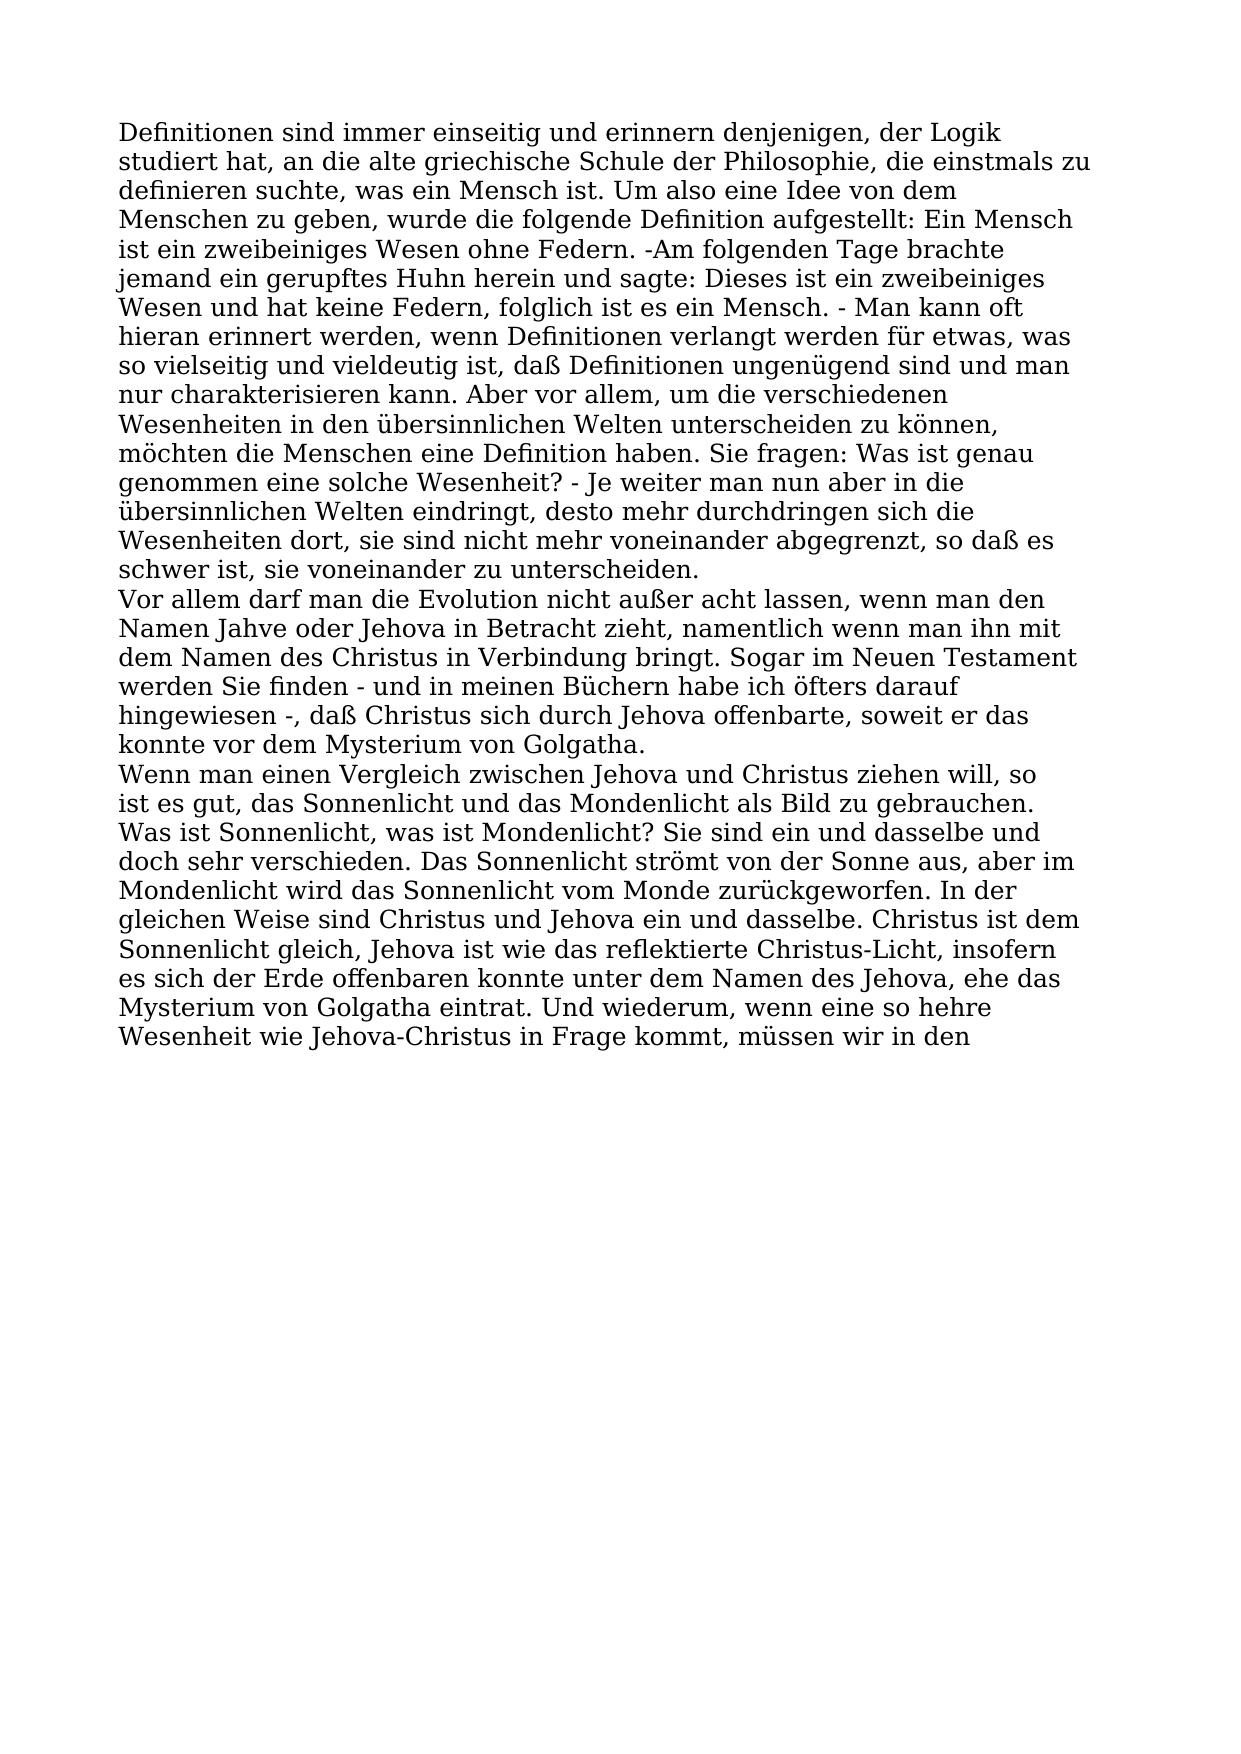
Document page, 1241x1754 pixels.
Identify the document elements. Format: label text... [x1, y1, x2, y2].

text Mysterium von Golgatha eintrat. Und wiederum, wenn eine so hehre [118, 993, 1122, 1022]
text Namen Jahve oder Jehova in Betracht zieht, namentlich wenn man ihn mit [118, 614, 1122, 643]
text übersinnlichen Welten eindringt, desto mehr durchdringen sich die [118, 497, 1122, 526]
text ist es gut, das Sonnenlicht und das Mondenlicht als Bild zu gebrauchen. [118, 789, 1122, 818]
text nur charakterisieren kann. Aber vor allem, um die verschiedenen [118, 381, 1122, 410]
text es sich der Erde offenbaren konnte unter dem Namen des Jehova, ehe das [118, 964, 1122, 993]
text Menschen zu geben, wurde die folgende Definition aufgestellt: Ein Mensch [118, 206, 1122, 235]
text definieren suchte, was ein Mensch ist. Um also eine Idee von dem [118, 176, 1122, 206]
text schwer ist, sie voneinander zu unterscheiden. [118, 556, 1122, 585]
text Wenn man einen Vergleich zwischen Jehova und Christus ziehen will, so [118, 760, 1122, 789]
text Vor allem darf man die Evolution nicht außer acht lassen, wenn man den [118, 585, 1122, 614]
text Mondenlicht wird das Sonnenlicht vom Monde zurückgeworfen. In der [118, 876, 1122, 906]
text jemand ein gerupftes Huhn herein und sagte: Dieses ist ein zweibeiniges [118, 264, 1122, 293]
text Was ist Sonnenlicht, was ist Mondenlicht? Sie sind ein und dasselbe und [118, 818, 1122, 847]
text studiert hat, an die alte griechische Schule der Philosophie, die einstmals zu [118, 147, 1122, 176]
text hieran erinnert werden, wenn Definitionen verlangt werden für etwas, was [118, 322, 1122, 351]
text Wesenheiten in den übersinnlichen Welten unterscheiden zu können, [118, 410, 1122, 439]
text Wesen und hat keine Federn, folglich ist es ein Mensch. - Man kann oft [118, 293, 1122, 322]
text Sonnenlicht gleich, Jehova ist wie das reflektierte Christus-Licht, insofern [118, 935, 1122, 964]
text genommen eine solche Wesenheit? - Je weiter man nun aber in die [118, 468, 1122, 497]
text hingewiesen -, daß Christus sich durch Jehova offenbarte, soweit er das [118, 701, 1122, 731]
text konnte vor dem Mysterium von Golgatha. [118, 731, 1122, 760]
text Definitionen sind immer einseitig und erinnern denjenigen, der Logik [118, 118, 1122, 147]
text möchten die Menschen eine Definition haben. Sie fragen: Was ist genau [118, 439, 1122, 468]
text Wesenheiten dort, sie sind nicht mehr voneinander abgegrenzt, so daß es [118, 526, 1122, 556]
text so vielseitig und vieldeutig ist, daß Definitionen ungenügend sind und man [118, 351, 1122, 381]
text ist ein zweibeiniges Wesen ohne Federn. -Am folgenden Tage brachte [118, 235, 1122, 264]
text gleichen Weise sind Christus und Jehova ein und dasselbe. Christus ist dem [118, 906, 1122, 935]
text werden Sie finden - und in meinen Büchern habe ich öfters darauf [118, 672, 1122, 701]
text doch sehr verschieden. Das Sonnenlicht strömt von der Sonne aus, aber im [118, 847, 1122, 876]
text dem Namen des Christus in Verbindung bringt. Sogar im Neuen Testament [118, 643, 1122, 672]
text Wesenheit wie Jehova-Christus in Frage kommt, müssen wir in den [118, 1022, 1122, 1051]
